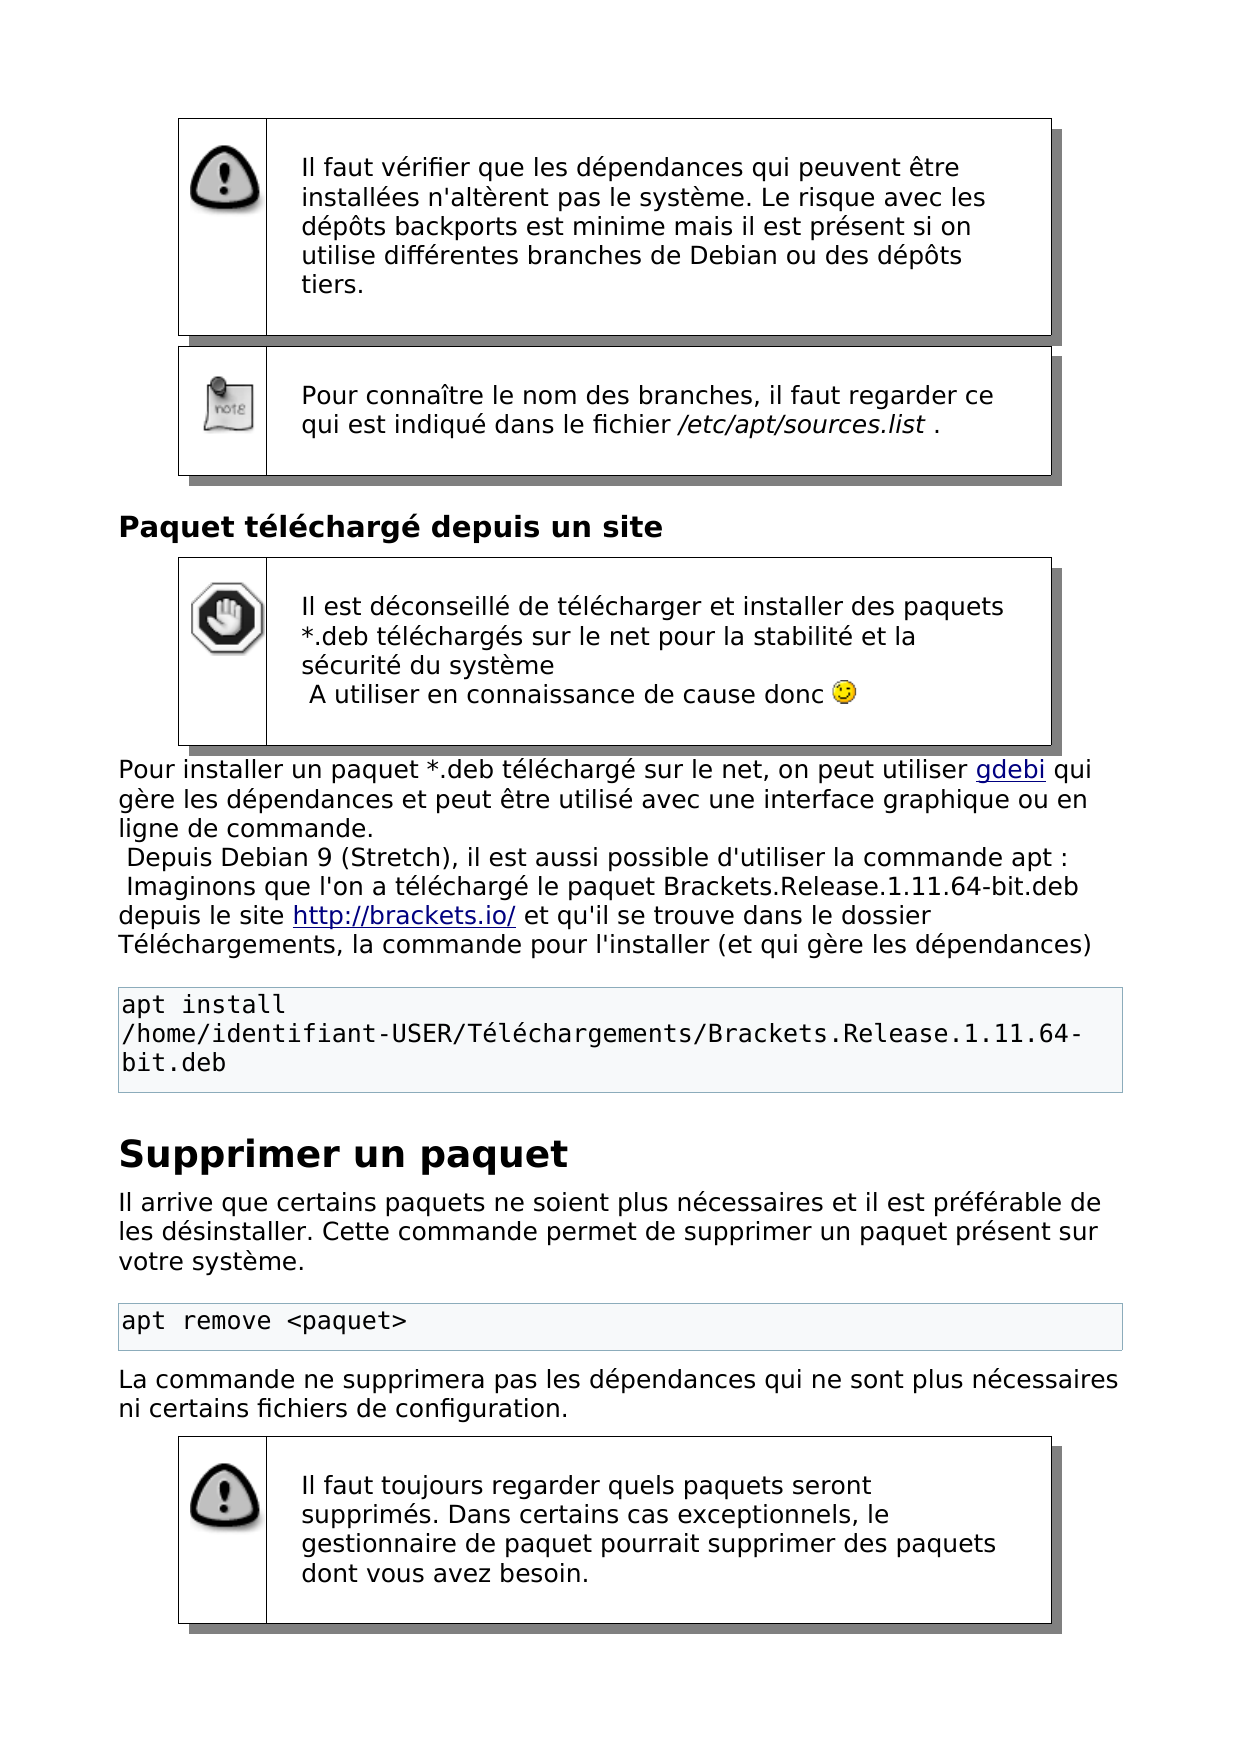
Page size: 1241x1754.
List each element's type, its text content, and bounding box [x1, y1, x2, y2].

table_header Il faut toujours regarder quels paquets seront supprimés. Dans certains cas exceptionnels, le gestionnaire de paquet pourrait supprimer des paquets dont vous avez besoin. [267, 1437, 1051, 1623]
table_header Il faut vérifier que les dépendances qui peuvent être installées n'altèrent pas le système. Le risque avec les dépôts backports est minime mais il est présent si on utilise différentes branches de Debian ou des dépôts tiers. [267, 119, 1051, 335]
table_header apt install /home/identifiant-USER/Téléchargements/Brackets.Release.1.11.64-bit.deb [119, 988, 1122, 1092]
picture [190, 1459, 266, 1535]
table_header Pour connaître le nom des branches, il faut regarder ce qui est indiqué dans le fichier /etc/apt/sources.list . [267, 347, 1051, 475]
table_header [179, 119, 266, 335]
subtitle Paquet téléchargé depuis un site [118, 511, 1122, 544]
table_header [179, 347, 266, 475]
picture [832, 680, 857, 704]
text Pour installer un paquet *.deb téléchargé sur le net, on peut utiliser gdebi qui gère les dépendances et peut être utilisé avec une interface graphique ou en ligne de commande. Depuis Debian 9 (Stretch), il est aussi possible d'utiliser la commande apt : Imaginons que l'on a téléchargé le paquet Brackets.Release.1.11.64-bit.deb depuis le site http://brackets.io/ et qu'il se trouve dans le dossier Téléchargements, la commande pour l'installer (et qui gère les dépendances) [118, 756, 1122, 960]
text La commande ne supprimera pas les dépendances qui ne sont plus nécessaires ni certains fichiers de configuration. [118, 1365, 1122, 1423]
table_header [179, 1437, 266, 1623]
table_header [179, 558, 266, 745]
table_header Il est déconseillé de télécharger et installer des paquets *.deb téléchargés sur le net pour la stabilité et la sécurité du système A utiliser en connaissance de cause donc [267, 558, 1051, 745]
table_header apt remove <paquet> [119, 1304, 1122, 1350]
picture [190, 580, 266, 656]
text Il arrive que certains paquets ne soient plus nécessaires et il est préférable de les désinstaller. Cette commande permet de supprimer un paquet présent sur votre système. [118, 1188, 1122, 1276]
picture [190, 369, 266, 445]
picture [190, 141, 266, 217]
subtitle Supprimer un paquet [118, 1132, 1122, 1176]
